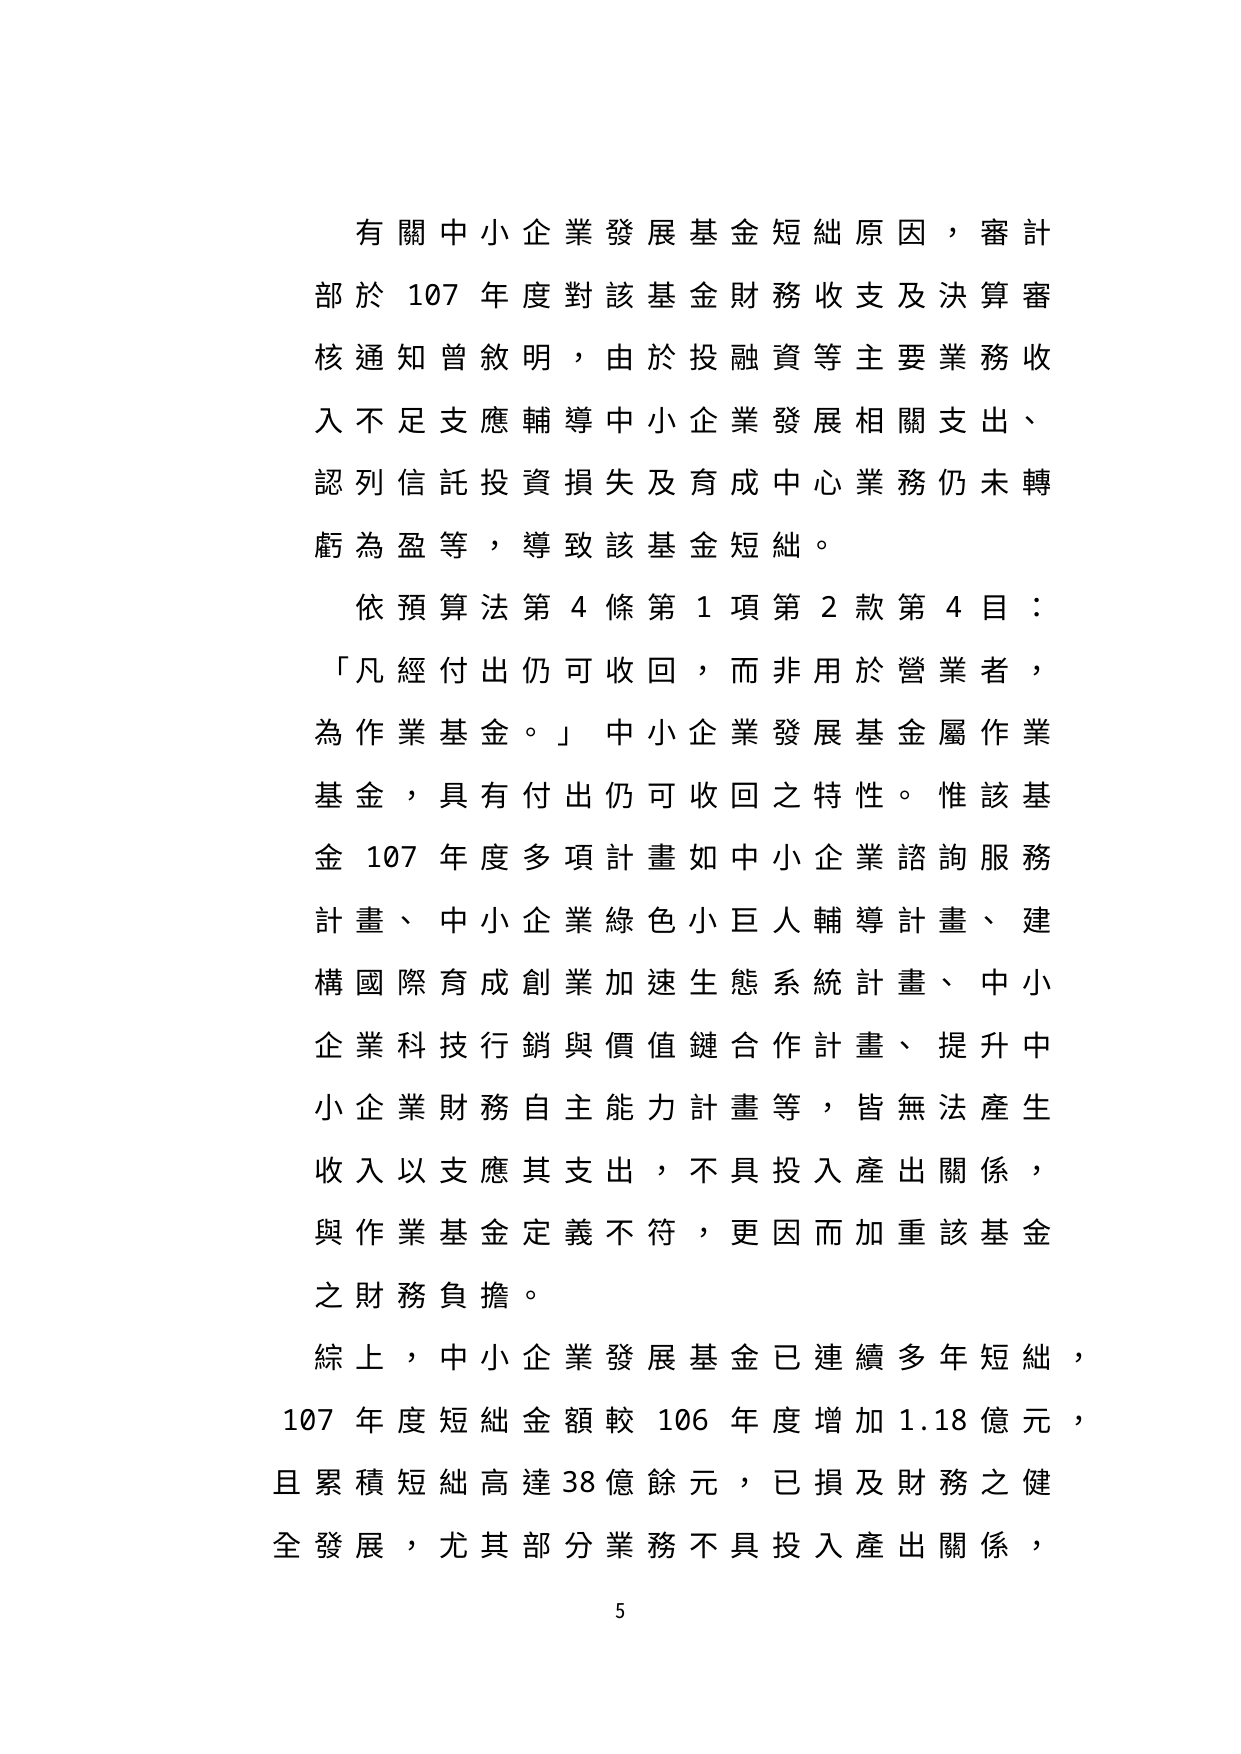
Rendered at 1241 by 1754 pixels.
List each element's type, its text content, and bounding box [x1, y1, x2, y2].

text 依預算法第4條第1項第2款第4目：「凡經付出仍可收回，而非用於營業者，為作業基金。」中小企業發展基金屬作業基金，具有付出仍可收回之特性。惟該基金107年度多項計畫如中小企業諮詢服務計畫、中小企業綠色小巨人輔導計畫、建構國際育成創業加速生態系統計畫、中小企業科技行銷與價值鏈合作計畫、提升中小企業財務自主能力計畫等，皆無法產生收入以支應其支出，不具投入產出關係，與作業基金定義不符，更因而加重該基金之財務負擔。 [271, 564, 1058, 1314]
text 有關中小企業發展基金短絀原因，審計部於107年度對該基金財務收支及決算審核通知曾敘明，由於投融資等主要業務收入不足支應輔導中小企業發展相關支出、認列信託投資損失及育成中心業務仍未轉虧為盈等，導致該基金短絀。 [271, 189, 1058, 564]
text 綜上，中小企業發展基金已連續多年短絀，107年度短絀金額較106年度增加1.18億元，且累積短絀高達38億餘元，已損及財務之健全發展，尤其部分業務不具投入產出關係，不符作業基金精神，允宜積極檢討改善，期有效降低短絀。 [242, 1314, 1058, 1564]
